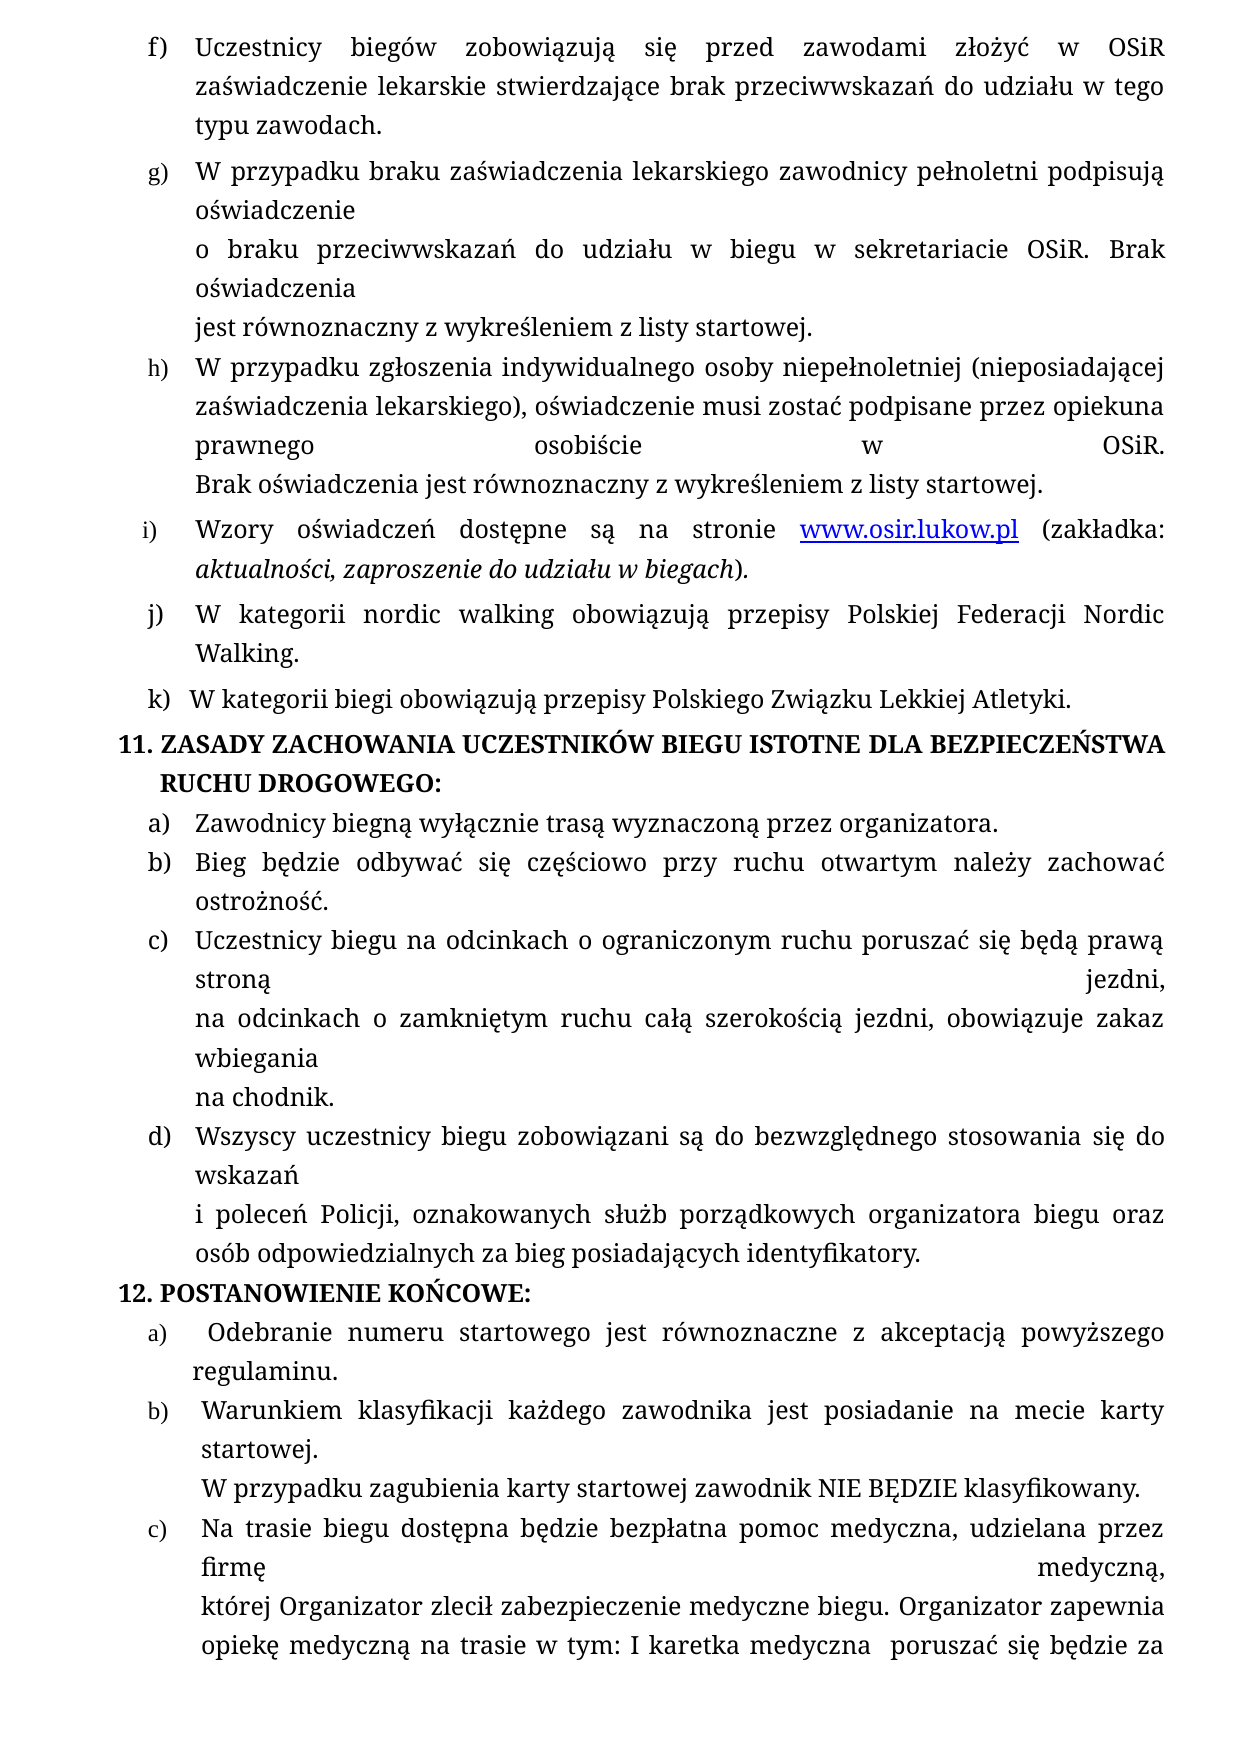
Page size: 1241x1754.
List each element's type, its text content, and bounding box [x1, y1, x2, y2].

list Zawodnicy biegną wyłącznie trasą wyznaczoną przez organizatora. [148, 805, 1165, 839]
list W przypadku braku zaświadczenia lekarskiego zawodnicy pełnoletni podpisują oświadczenie o braku przeciwwskazań do udziału w biegu w sekretariacie OSiR. Brak oświadczenia jest równoznaczny z wykreśleniem z listy startowej. [148, 153, 1165, 344]
text 12. POSTANOWIENIE KOŃCOWE: [118, 1275, 1165, 1309]
list Uczestnicy biegu na odcinkach o ograniczonym ruchu poruszać się będą prawą stroną jezdni, na odcinkach o zamkniętym ruchu całą szerokością jezdni, obowiązuje zakaz wbiegania na chodnik. [148, 923, 1165, 1113]
list Warunkiem klasyfikacji każdego zawodnika jest posiadanie na mecie karty startowej. W przypadku zagubienia karty startowej zawodnik NIE BĘDZIE klasyfikowany. [148, 1393, 1165, 1505]
list Uczestnicy biegów zobowiązują się przed zawodami złożyć w OSiR zaświadczenie lekarskie stwierdzające brak przeciwwskazań do udziału w tego typu zawodach. [148, 29, 1165, 142]
list Wzory oświadczeń dostępne są na stronie www.osir.lukow.pl (zakładka: aktualności, zaproszenie do udziału w biegach). [142, 512, 1165, 585]
text 11. ZASADY ZACHOWANIA UCZESTNIKÓW BIEGU ISTOTNE DLA BEZPIECZEŃSTWA RUCHU DROGOWEGO: [118, 727, 1165, 800]
list W kategorii biegi obowiązują przepisy Polskiego Związku Lekkiej Atletyki. [148, 681, 1165, 715]
list W kategorii nordic walking obowiązują przepisy Polskiej Federacji Nordic Walking. [148, 597, 1165, 670]
list Wszyscy uczestnicy biegu zobowiązani są do bezwzględnego stosowania się do wskazań i poleceń Policji, oznakowanych służb porządkowych organizatora biegu oraz osób odpowiedzialnych za bieg posiadających identyfikatory. [148, 1119, 1165, 1270]
list W przypadku zgłoszenia indywidualnego osoby niepełnoletniej (nieposiadającej zaświadczenia lekarskiego), oświadczenie musi zostać podpisane przez opiekuna prawnego osobiście w OSiR. Brak oświadczenia jest równoznaczny z wykreśleniem z listy startowej. [148, 349, 1165, 501]
list Bieg będzie odbywać się częściowo przy ruchu otwartym należy zachować ostrożność. [148, 844, 1165, 918]
list Odebranie numeru startowego jest równoznaczne z akceptacją powyższego regulaminu. [148, 1314, 1165, 1388]
list Na trasie biegu dostępna będzie bezpłatna pomoc medyczna, udzielana przez firmę medyczną, której Organizator zlecił zabezpieczenie medyczne biegu. Organizator zapewnia opiekę medyczną na trasie w tym: I karetka medyczna poruszać się będzie za [148, 1510, 1165, 1662]
